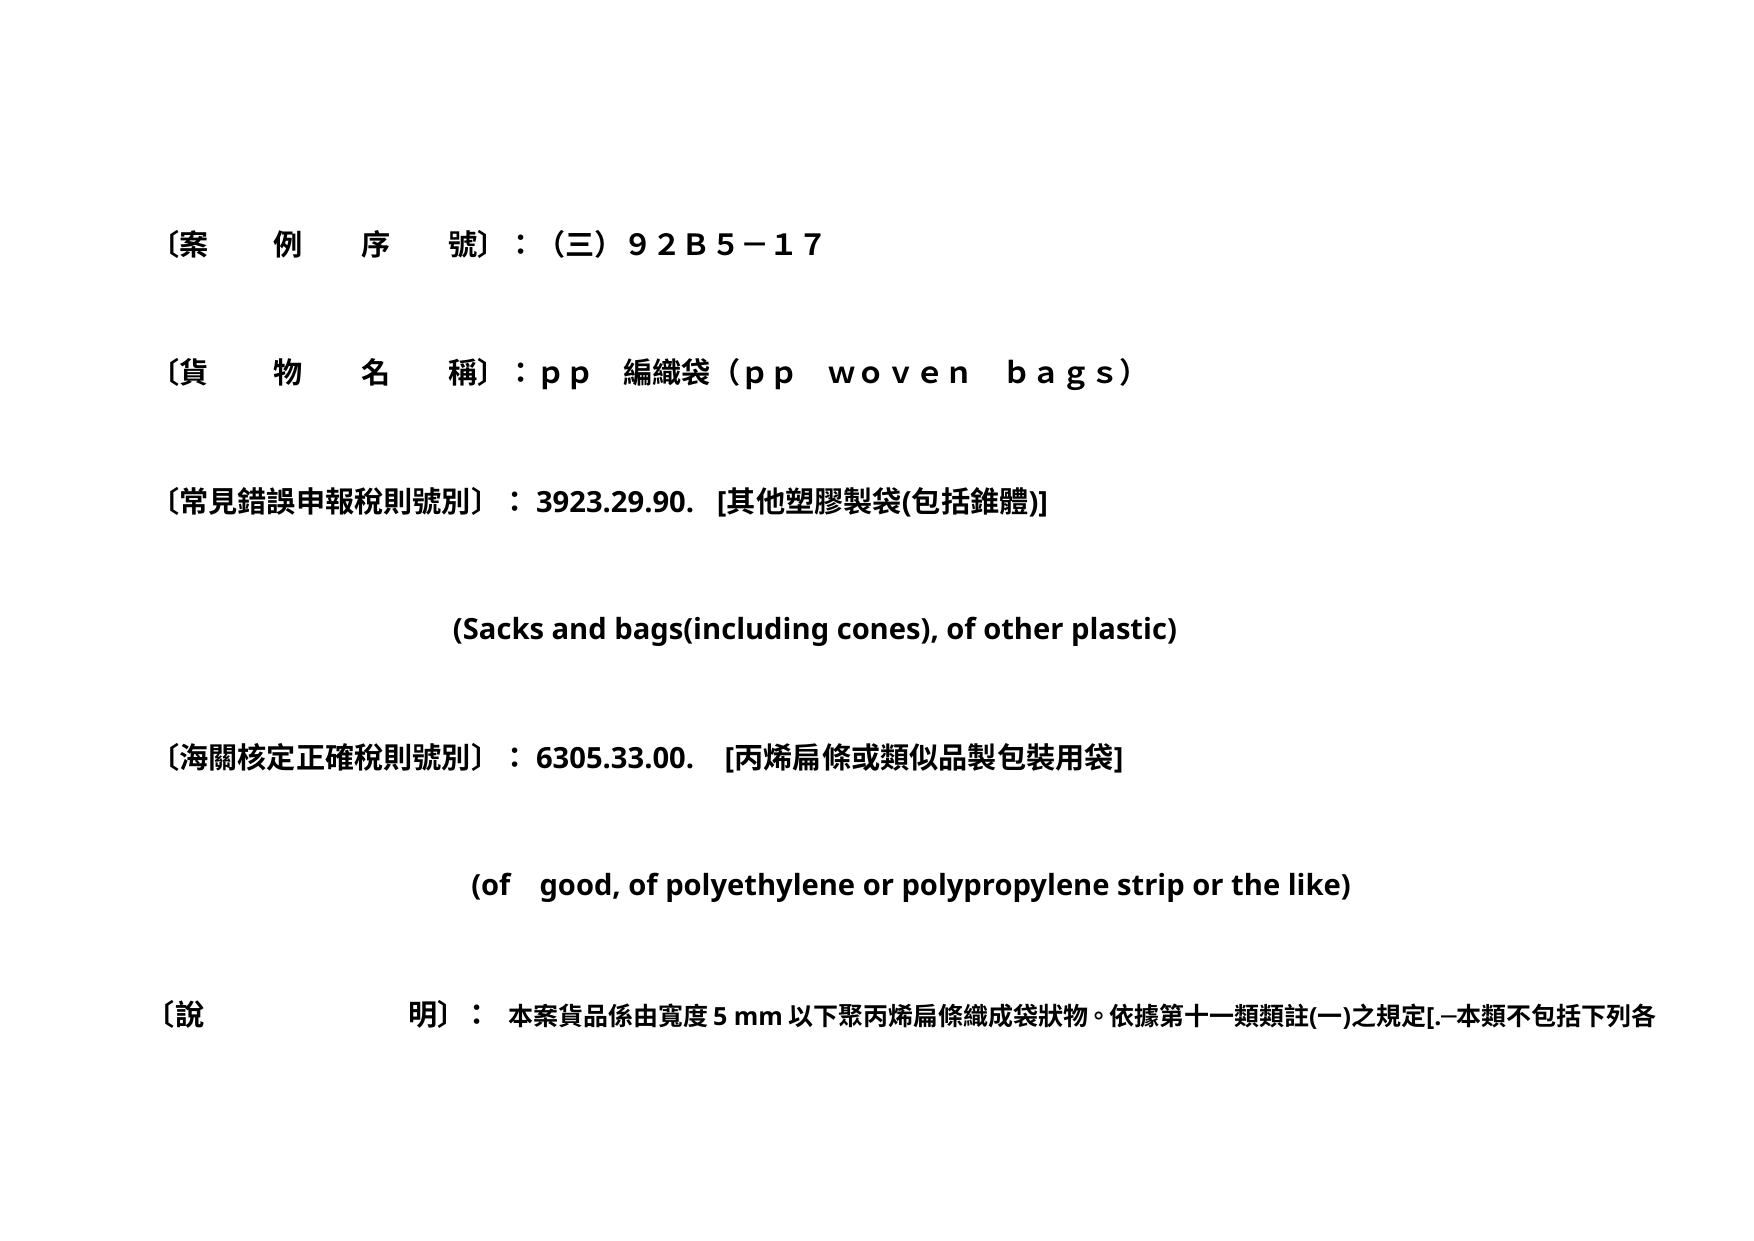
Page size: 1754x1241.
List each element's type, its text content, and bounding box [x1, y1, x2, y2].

text (of good, of polyethylene or polypropylene strip or the like) [150, 847, 1656, 922]
text 〔貨 物 名 稱〕：ｐｐ 編織袋（ｐｐ ｗｏｖｅｎ ｂａｇｓ） [150, 334, 1656, 409]
text 〔常見錯誤申報稅則號別〕： 3923.29.90. [其他塑膠製袋(包括錐體)] [150, 462, 1656, 537]
text (Sacks and bags(including cones), of other plastic) [150, 591, 1656, 666]
text 〔案 例 序 號〕：（三）９２Ｂ５－１７ [150, 205, 1656, 280]
text 〔海關核定正確稅則號別〕： 6305.33.00. [丙烯扁條或類似品製包裝用袋] [150, 718, 1656, 793]
text 〔說 明〕： 本案貨品係由寬度5 mm以下聚丙烯扁條織成袋狀物。依據第十一類類註(一)之規定[.─本類不包括下列各項：（庚）任何橫斷面超過1公釐之人造塑膠單絲或表面寬度超過5公釐之人造塑膠扁條或類似品（例如 人造草）（第三十九章）及上述單絲或扁條之編結品或織物或編籃或柳條編結品]。既其寬度在5mm以下自不屬第三十九章之貨品不能歸列第3923節下之塑膠袋，而應歸列第六十三章方屬正確。 [150, 976, 1656, 1051]
